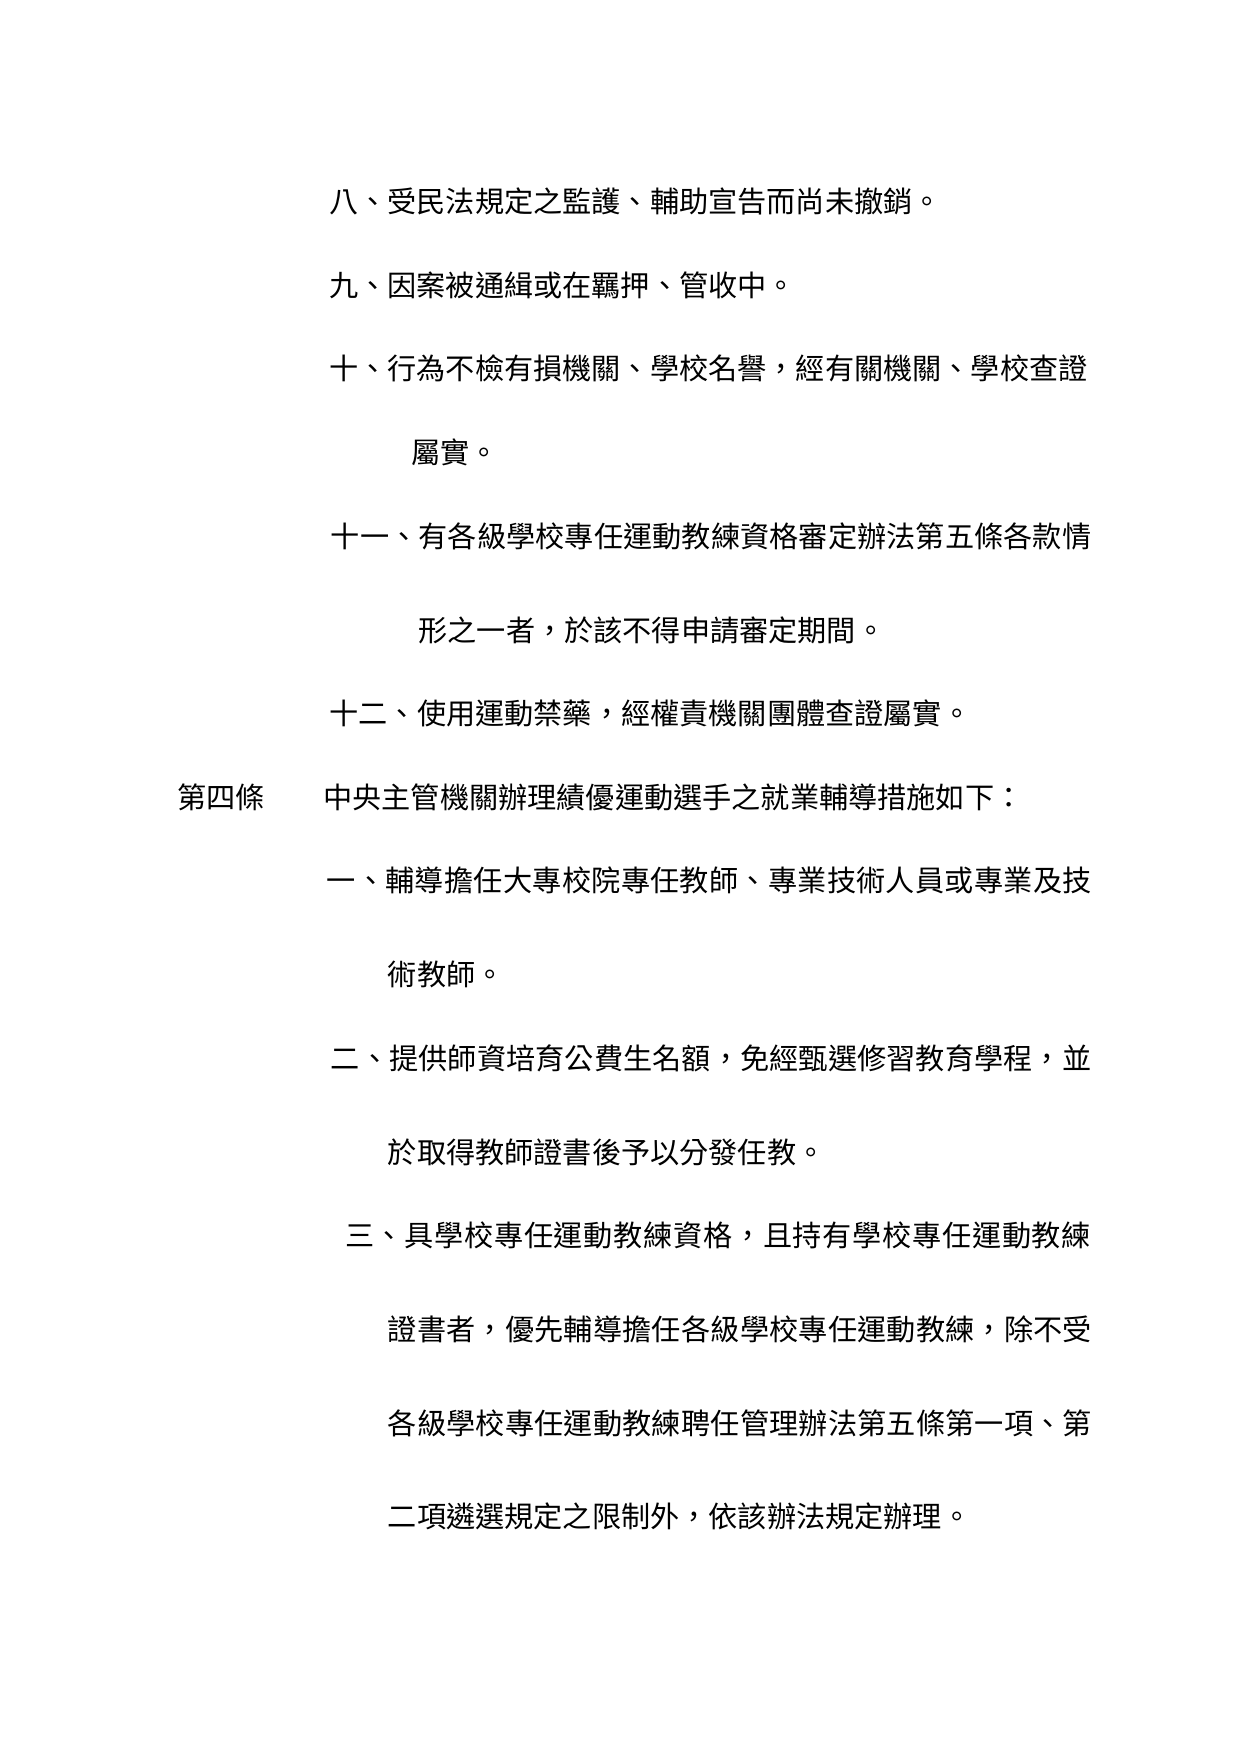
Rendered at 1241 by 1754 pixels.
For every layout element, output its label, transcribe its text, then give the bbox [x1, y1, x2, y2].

text 十一、有各級學校專任運動教練資格審定辦法第五條各款情形之一者，於該不得申請審定期間。 [271, 493, 1092, 649]
text 第四條□□中央主管機關辦理績優運動選手之就業輔導措施如下： [177, 754, 1092, 816]
text □□一、輔導擔任大專校院專任教師、專業技術人員或專業及技術教師。 [271, 837, 1092, 994]
text □ 十、行為不檢有損機關、學校名譽，經有關機關、學校查證 [271, 326, 1092, 388]
text 三、具學校專任運動教練資格，且持有學校專任運動教練證書者，優先輔導擔任各級學校專任運動教練，除不受各級學校專任運動教練聘任管理辦法第五條第一項、第二項遴選規定之限制外，依該辦法規定辦理。 [271, 1192, 1092, 1536]
text 二、提供師資培育公費生名額，免經甄選修習教育學程，並於取得教師證書後予以分發任教。 [271, 1015, 1092, 1171]
text □ 九、因案被通緝或在羈押、管收中。 [271, 242, 1092, 304]
text 屬實。 [271, 409, 1092, 472]
text 十二、使用運動禁藥，經權責機關團體查證屬實。 [271, 670, 1092, 733]
text □ 八、受民法規定之監護、輔助宣告而尚未撤銷。 [271, 158, 1092, 221]
